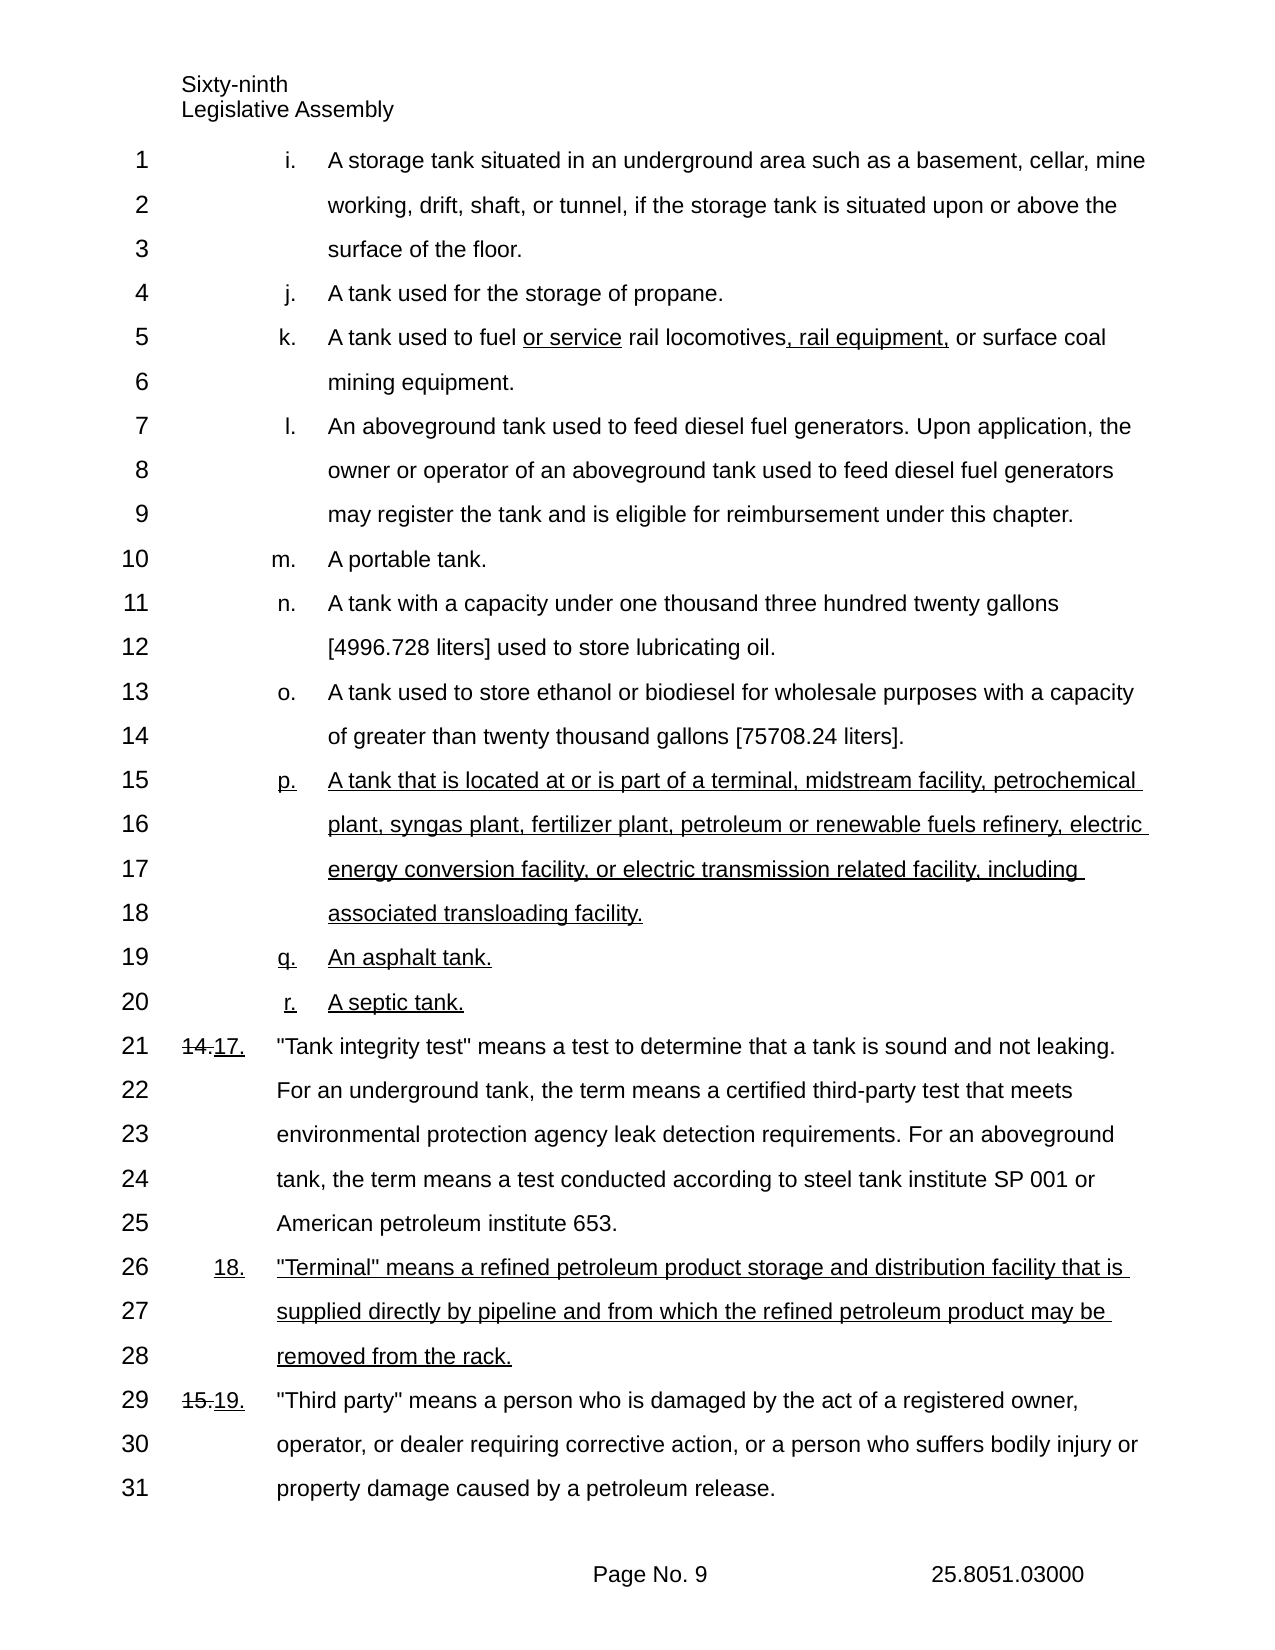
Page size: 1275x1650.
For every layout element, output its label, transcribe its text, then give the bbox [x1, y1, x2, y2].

text q. An asphalt tank. [181, 930, 1154, 974]
text 14.17. "Tank integrity test" means a test to determine that a tank is sound and not leaking. For an underground tank, the term means a certified third‑party test that meets environmental protection agency leak detection requirements. For an aboveground tank, the term means a test conducted according to steel tank institute SP 001 or American petroleum institute 653. [181, 1019, 1154, 1240]
text r. A septic tank. [181, 974, 1154, 1019]
text m. A portable tank. [181, 532, 1154, 576]
text 18. "Terminal" means a refined petroleum product storage and distribution facility that is supplied directly by pipeline and from which the refined petroleum product may be removed from the rack. [181, 1240, 1154, 1373]
text k. A tank used to fuel or service rail locomotives, rail equipment, or surface coal mining equipment. [181, 310, 1154, 399]
text 15.19. "Third party" means a person who is damaged by the act of a registered owner, operator, or dealer requiring corrective action, or a person who suffers bodily injury or property damage caused by a petroleum release. [181, 1373, 1154, 1506]
text j. A tank used for the storage of propane. [181, 266, 1154, 310]
text p. A tank that is located at or is part of a terminal, midstream facility, petrochemical plant, syngas plant, fertilizer plant, petroleum or renewable fuels refinery, electric energy conversion facility, or electric transmission related facility, including associated transloading facility. [181, 753, 1154, 930]
text i. A storage tank situated in an underground area such as a basement, cellar, mine working, drift, shaft, or tunnel, if the storage tank is situated upon or above the surface of the floor. [181, 133, 1154, 266]
text l. An aboveground tank used to feed diesel fuel generators. Upon application, the owner or operator of an aboveground tank used to feed diesel fuel generators may register the tank and is eligible for reimbursement under this chapter. [181, 399, 1154, 532]
text o. A tank used to store ethanol or biodiesel for wholesale purposes with a capacity of greater than twenty thousand gallons [75708.24 liters]. [181, 664, 1154, 753]
text n. A tank with a capacity under one thousand three hundred twenty gallons [4996.728 liters] used to store lubricating oil. [181, 576, 1154, 664]
